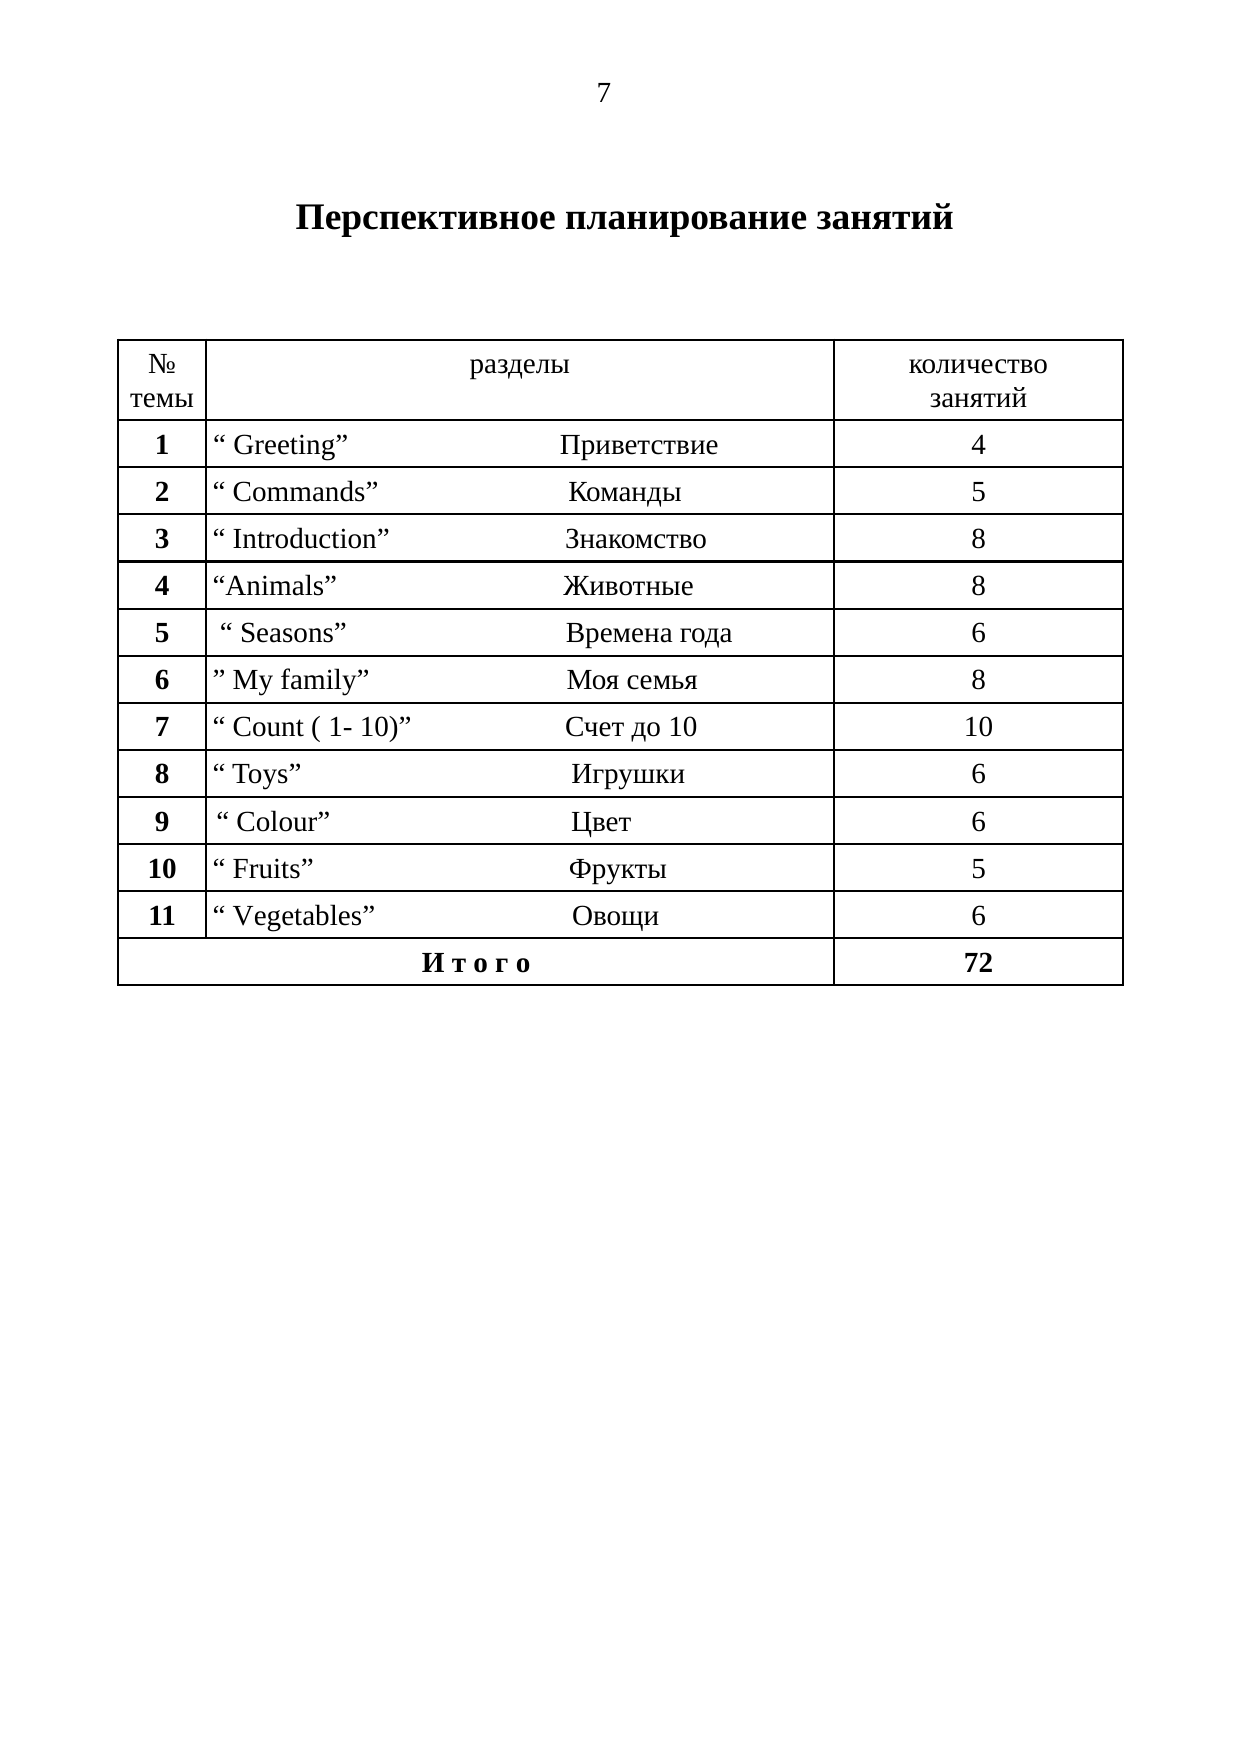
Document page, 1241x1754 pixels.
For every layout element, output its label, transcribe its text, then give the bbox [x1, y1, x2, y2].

table_cell ” My family” Моя семья [207, 657, 833, 702]
table_cell 6 [835, 892, 1122, 937]
table_cell 8 [835, 563, 1122, 607]
table_cell 10 [119, 845, 205, 890]
table_cell 9 [119, 798, 205, 843]
table_cell “ Vegetables” Овощи [207, 892, 833, 937]
table_cell “ Greeting” Приветствие [207, 421, 833, 466]
table_cell 6 [835, 610, 1122, 654]
table_header разделы [207, 341, 833, 419]
table_cell “Animals” Животные [207, 563, 833, 607]
table_cell 72 [835, 939, 1122, 984]
table_cell 1 [119, 421, 205, 466]
table_cell 4 [119, 563, 205, 607]
table_header количество занятий [835, 341, 1122, 419]
table_header № темы [119, 341, 205, 419]
table_cell “ Introduction” Знакомство [207, 515, 833, 560]
table_cell “ Colour” Цвет [207, 798, 833, 843]
table_cell “ Commands” Команды [207, 468, 833, 513]
table_cell 6 [835, 751, 1122, 796]
table_cell 5 [835, 468, 1122, 513]
table_cell “ Toys” Игрушки [207, 751, 833, 796]
table_cell И т о г о [119, 939, 833, 984]
text Перспективное планирование занятий [118, 195, 1122, 238]
table_cell 4 [835, 421, 1122, 466]
table_cell “ Count ( 1- 10)” Счет до 10 [207, 704, 833, 749]
table_cell “ Fruits” Фрукты [207, 845, 833, 890]
table_cell 8 [119, 751, 205, 796]
table_cell 10 [835, 704, 1122, 749]
table_cell 7 [119, 704, 205, 749]
table_cell 6 [119, 657, 205, 702]
table_cell 5 [835, 845, 1122, 890]
table_cell 5 [119, 610, 205, 654]
table_cell 6 [835, 798, 1122, 843]
table_cell “ Seasons” Времена года [207, 610, 833, 654]
table_cell 11 [119, 892, 205, 937]
text 7 [85, 75, 1122, 108]
table_cell 2 [119, 468, 205, 513]
table_cell 3 [119, 515, 205, 560]
table_cell 8 [835, 657, 1122, 702]
table_cell 8 [835, 515, 1122, 560]
